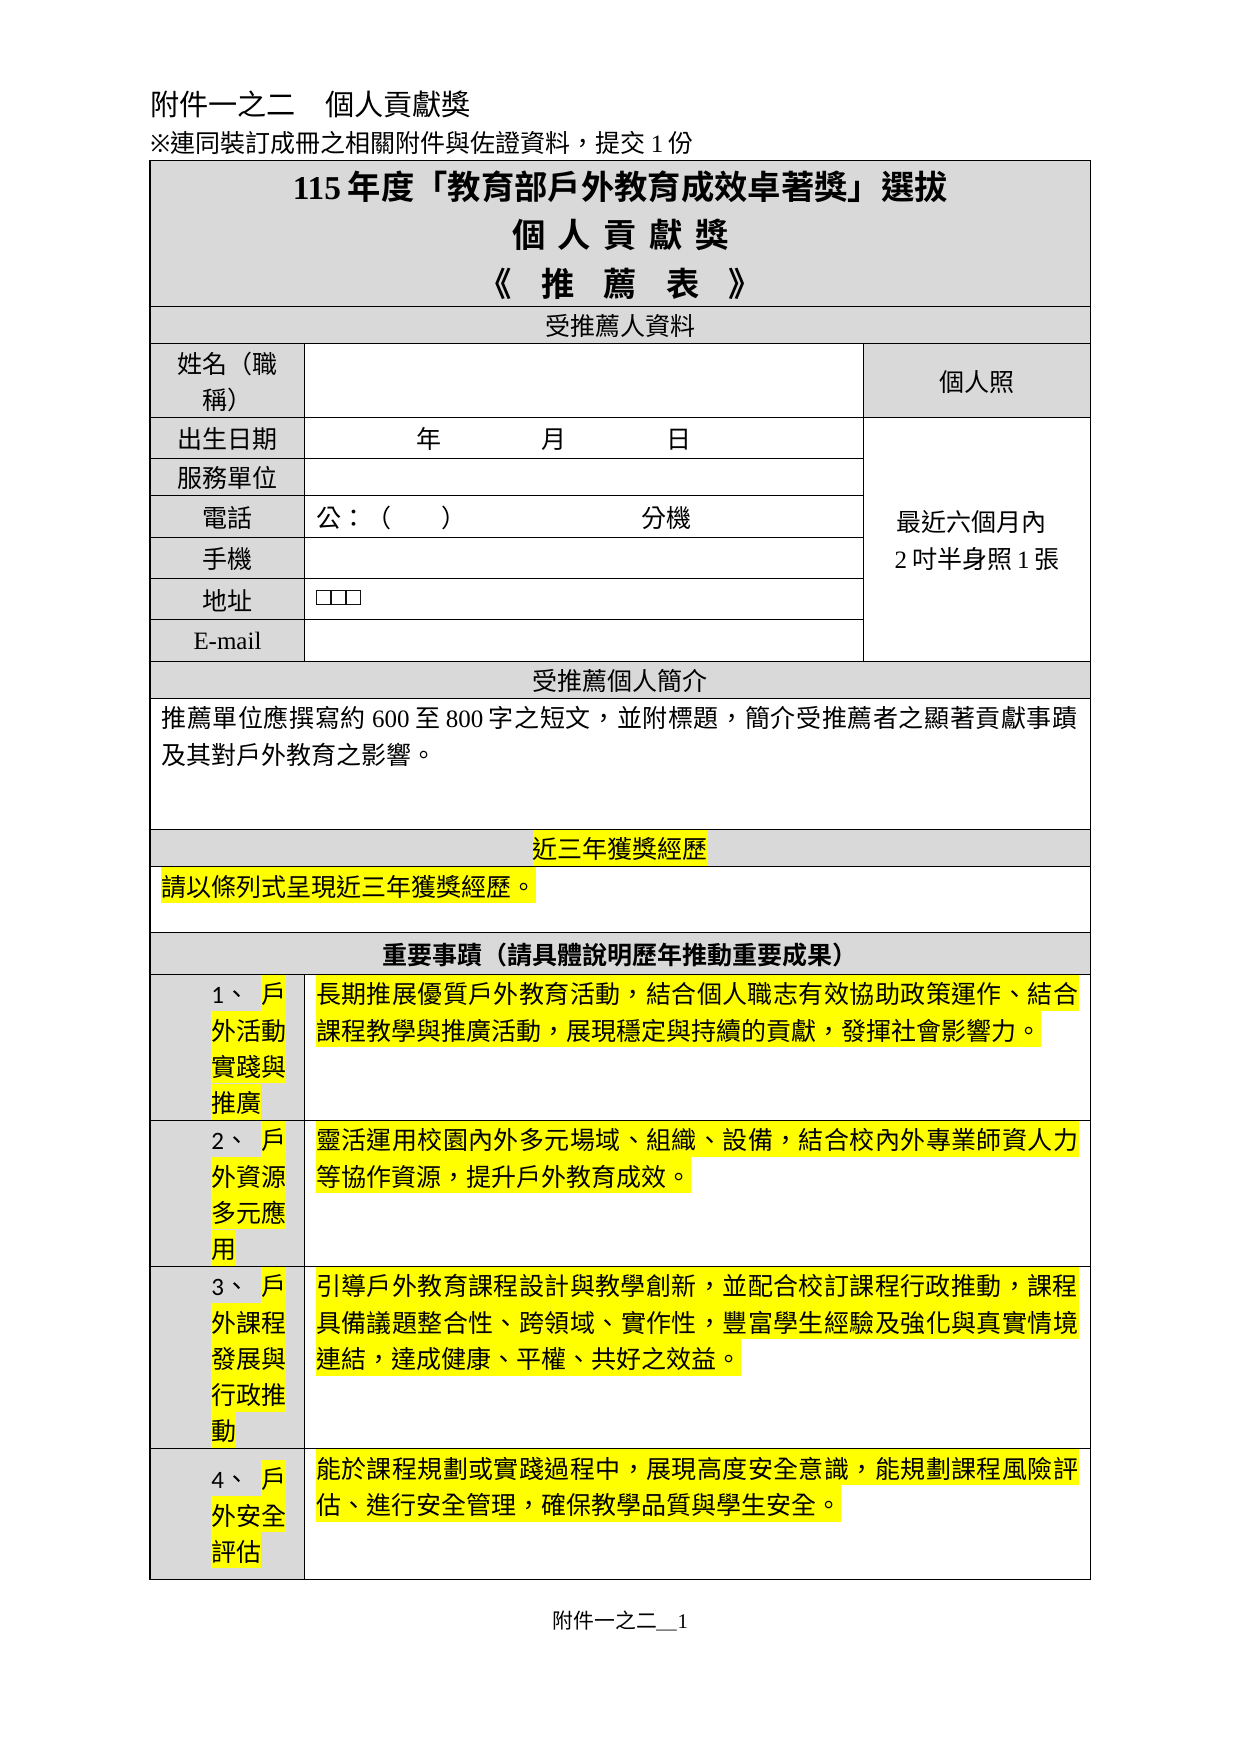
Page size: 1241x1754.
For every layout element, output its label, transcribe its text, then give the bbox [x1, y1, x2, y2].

table_cell □□□ [305, 579, 863, 619]
table_cell 戶外課程發展與行政推動 [151, 1267, 304, 1448]
text ※連同裝訂成冊之相關附件與佐證資料，提交1份 [150, 124, 1090, 160]
table_cell 戶外安全評估 [151, 1449, 304, 1579]
table_cell 推薦單位應撰寫約600至800字之短文，並附標題，簡介受推薦者之顯著貢獻事蹟及其對戶外教育之影響。 [151, 699, 1090, 829]
table_cell [305, 620, 863, 661]
table_cell 地址 [151, 579, 304, 619]
table_cell 受推薦個人簡介 [151, 662, 1090, 698]
table_cell 靈活運用校園內外多元場域、組織、設備，結合校內外專業師資人力等協作資源，提升戶外教育成效。 [305, 1121, 1090, 1266]
table_header 115年度「教育部戶外教育成效卓著獎」選拔 個人貢獻獎 《推薦表》 [151, 161, 1090, 306]
table_cell [305, 538, 863, 578]
table_cell 受推薦人資料 [151, 307, 1090, 343]
table_cell 戶外資源多元應用 [151, 1121, 304, 1266]
table_cell 最近六個月內 2吋半身照1張 [864, 418, 1090, 661]
table_cell E-mail [151, 620, 304, 661]
table_cell 個人照 [864, 344, 1090, 417]
table_cell 電話 [151, 496, 304, 537]
table_cell [305, 344, 863, 417]
table_cell 請以條列式呈現近三年獲獎經歷。 [151, 867, 1090, 932]
table_cell [305, 459, 863, 495]
table_cell 近三年獲獎經歷 [151, 830, 1090, 866]
table_cell 重要事蹟（請具體說明歷年推動重要成果） [151, 933, 1090, 974]
table_cell 出生日期 [151, 418, 304, 458]
table_cell 姓名（職稱） [151, 344, 304, 417]
table_cell 戶外活動實踐與推廣 [151, 975, 304, 1120]
table_cell 公：（ ） 分機 [305, 496, 863, 537]
table_cell 能於課程規劃或實踐過程中，展現高度安全意識，能規劃課程風險評估、進行安全管理，確保教學品質與學生安全。 [305, 1449, 1090, 1579]
table_cell 年 月 日 [305, 418, 863, 458]
text 附件一之二 個人貢獻獎 [150, 81, 1090, 124]
table_cell 長期推展優質戶外教育活動，結合個人職志有效協助政策運作、結合課程教學與推廣活動，展現穩定與持續的貢獻，發揮社會影響力。 [305, 975, 1090, 1120]
table_cell 引導戶外教育課程設計與教學創新，並配合校訂課程行政推動，課程具備議題整合性、跨領域、實作性，豐富學生經驗及強化與真實情境連結，達成健康、平權、共好之效益。 [305, 1267, 1090, 1448]
table_cell 服務單位 [151, 459, 304, 495]
table_cell 手機 [151, 538, 304, 578]
